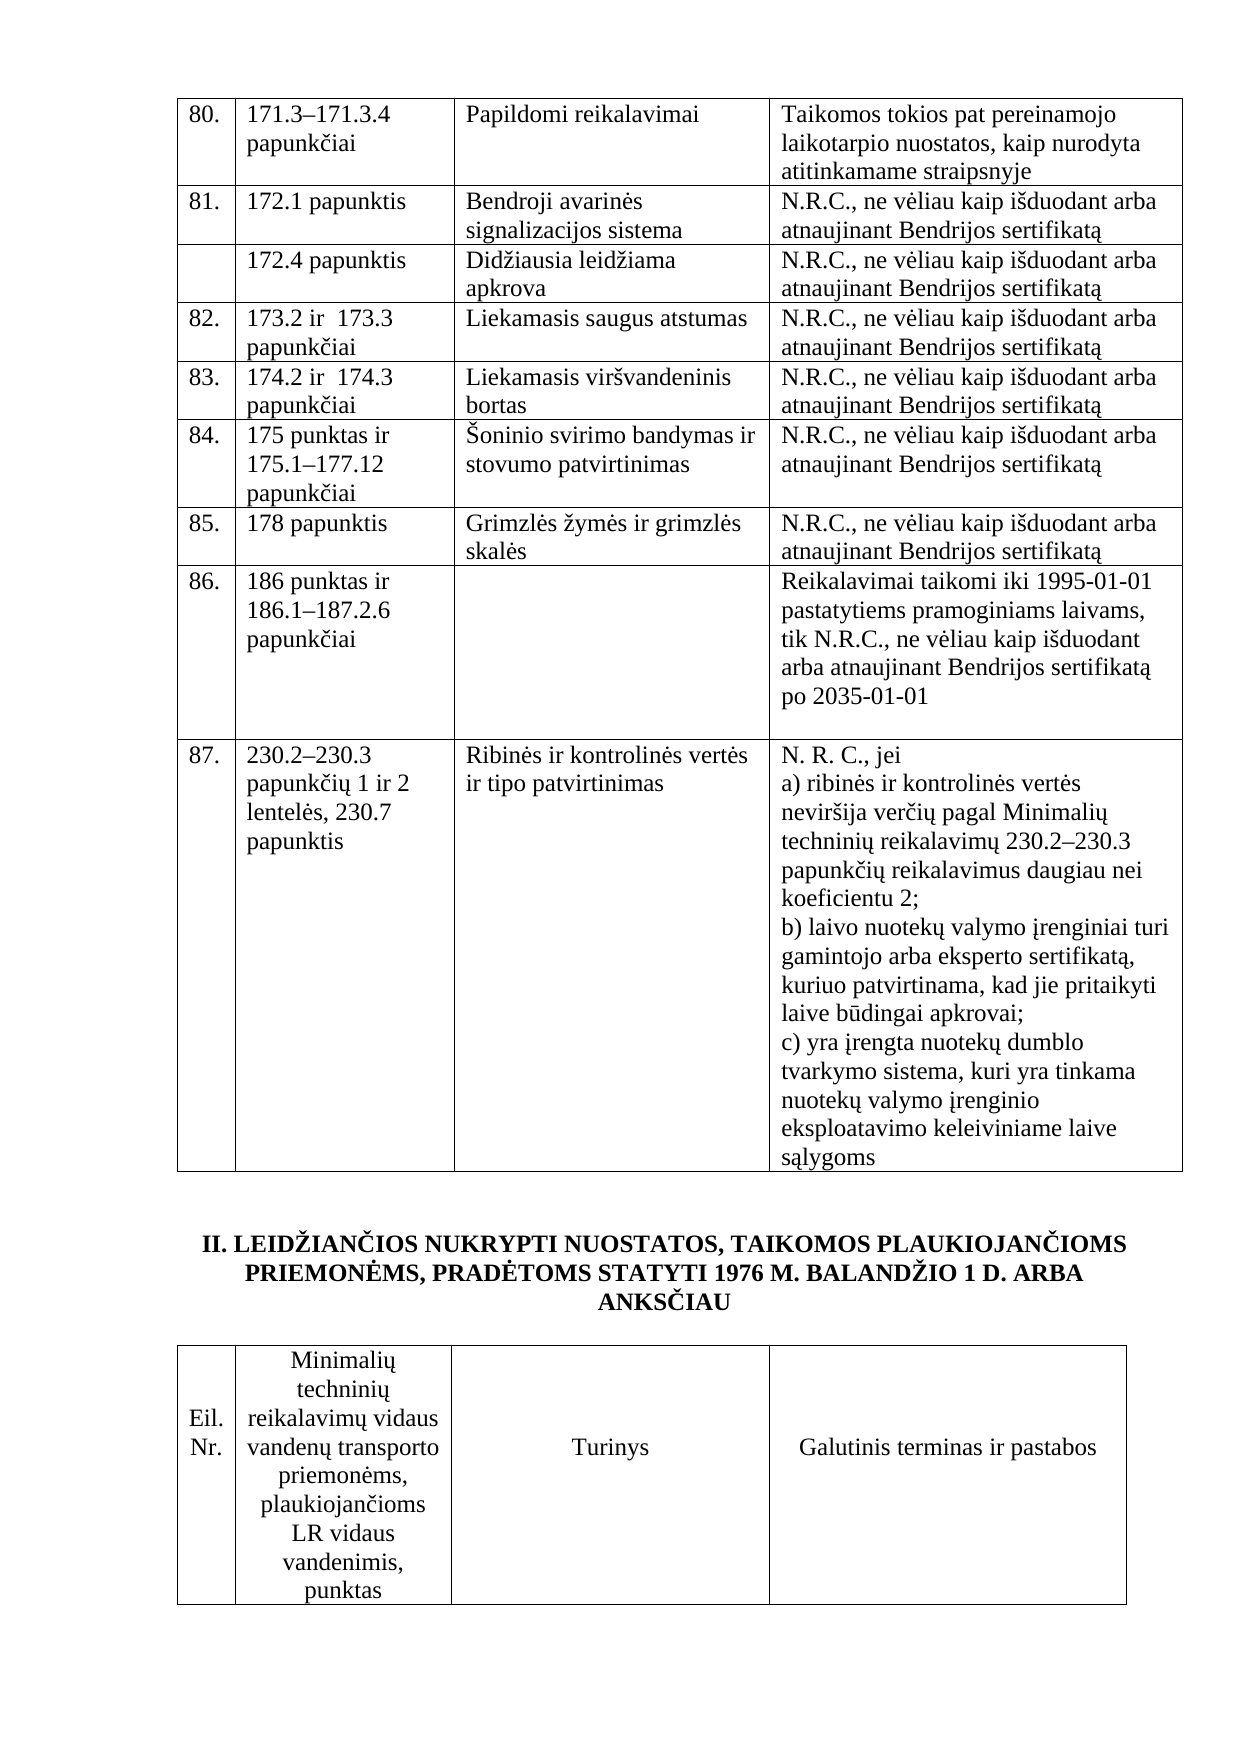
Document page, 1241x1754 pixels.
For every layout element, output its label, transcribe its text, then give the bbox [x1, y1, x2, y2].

table_cell 81. [178, 186, 235, 244]
table_cell 186 punktas ir 186.1–187.2.6 papunkčiai [236, 566, 454, 739]
table_cell N.R.C., ne vėliau kaip išduodant arba atnaujinant Bendrijos sertifikatą [770, 508, 1182, 565]
table_header Turinys [452, 1346, 769, 1604]
text II. LEIDŽIANČIOS NUKRYPTI NUOSTATOS, TAIKOMOS PLAUKIOJANČIOMS PRIEMONĖMS, PRADĖTOMS STATYTI 1976 M. BALANDŽIO 1 D. ARBA ANKSČIAU [177, 1229, 1152, 1316]
table_cell 172.4 papunktis [236, 245, 454, 302]
table_cell N. R. C., jei a) ribinės ir kontrolinės vertės neviršija verčių pagal Minimalių techninių reikalavimų 230.2–230.3 papunkčių reikalavimus daugiau nei koeficientu 2; b) laivo nuotekų valymo įrenginiai turi gamintojo arba eksperto sertifikatą, kuriuo patvirtinama, kad jie pritaikyti laive būdingai apkrovai; c) yra įrengta nuotekų dumblo tvarkymo sistema, kuri yra tinkama nuotekų valymo įrenginio eksploatavimo keleiviniame laive sąlygoms [770, 740, 1182, 1171]
table_cell 86. [178, 566, 235, 739]
table_cell N.R.C., ne vėliau kaip išduodant arba atnaujinant Bendrijos sertifikatą [770, 420, 1182, 507]
table_cell N.R.C., ne vėliau kaip išduodant arba atnaujinant Bendrijos sertifikatą [770, 362, 1182, 419]
table_cell 174.2 ir 174.3 papunkčiai [236, 362, 454, 419]
table_cell Šoninio svirimo bandymas ir stovumo patvirtinimas [455, 420, 769, 507]
table_cell [455, 566, 769, 739]
table_cell 85. [178, 508, 235, 565]
table_cell 87. [178, 740, 235, 1171]
table_cell 175 punktas ir 175.1–177.12 papunkčiai [236, 420, 454, 507]
table_cell Reikalavimai taikomi iki 1995-01-01 pastatytiems pramoginiams laivams, tik N.R.C., ne vėliau kaip išduodant arba atnaujinant Bendrijos sertifikatą po 2035-01-01 [770, 566, 1182, 739]
table_cell Liekamasis viršvandeninis bortas [455, 362, 769, 419]
table_cell 80. [178, 99, 235, 185]
table_cell 173.2 ir 173.3 papunkčiai [236, 303, 454, 361]
table_header Eil. Nr. [178, 1346, 235, 1604]
table_cell 82. [178, 303, 235, 361]
table_cell 84. [178, 420, 235, 507]
table_cell 172.1 papunktis [236, 186, 454, 244]
table_cell N.R.C., ne vėliau kaip išduodant arba atnaujinant Bendrijos sertifikatą [770, 186, 1182, 244]
table_cell Didžiausia leidžiama apkrova [455, 245, 769, 302]
table_cell N.R.C., ne vėliau kaip išduodant arba atnaujinant Bendrijos sertifikatą [770, 245, 1182, 302]
table_cell N.R.C., ne vėliau kaip išduodant arba atnaujinant Bendrijos sertifikatą [770, 303, 1182, 361]
table_cell [178, 245, 235, 302]
table_header Galutinis terminas ir pastabos [770, 1346, 1126, 1604]
table_cell Bendroji avarinės signalizacijos sistema [455, 186, 769, 244]
table_cell Ribinės ir kontrolinės vertės ir tipo patvirtinimas [455, 740, 769, 1171]
table_cell 178 papunktis [236, 508, 454, 565]
table_cell 230.2–230.3 papunkčių 1 ir 2 lentelės, 230.7 papunktis [236, 740, 454, 1171]
table_cell Grimzlės žymės ir grimzlės skalės [455, 508, 769, 565]
table_cell Taikomos tokios pat pereinamojo laikotarpio nuostatos, kaip nurodyta atitinkamame straipsnyje [770, 99, 1182, 185]
table_header Minimalių techninių reikalavimų vidaus vandenų transporto priemonėms, plaukiojančioms LR vidaus vandenimis, punktas [236, 1346, 451, 1604]
table_cell 83. [178, 362, 235, 419]
table_cell 171.3–171.3.4 papunkčiai [236, 99, 454, 185]
table_cell Liekamasis saugus atstumas [455, 303, 769, 361]
table_cell Papildomi reikalavimai [455, 99, 769, 185]
